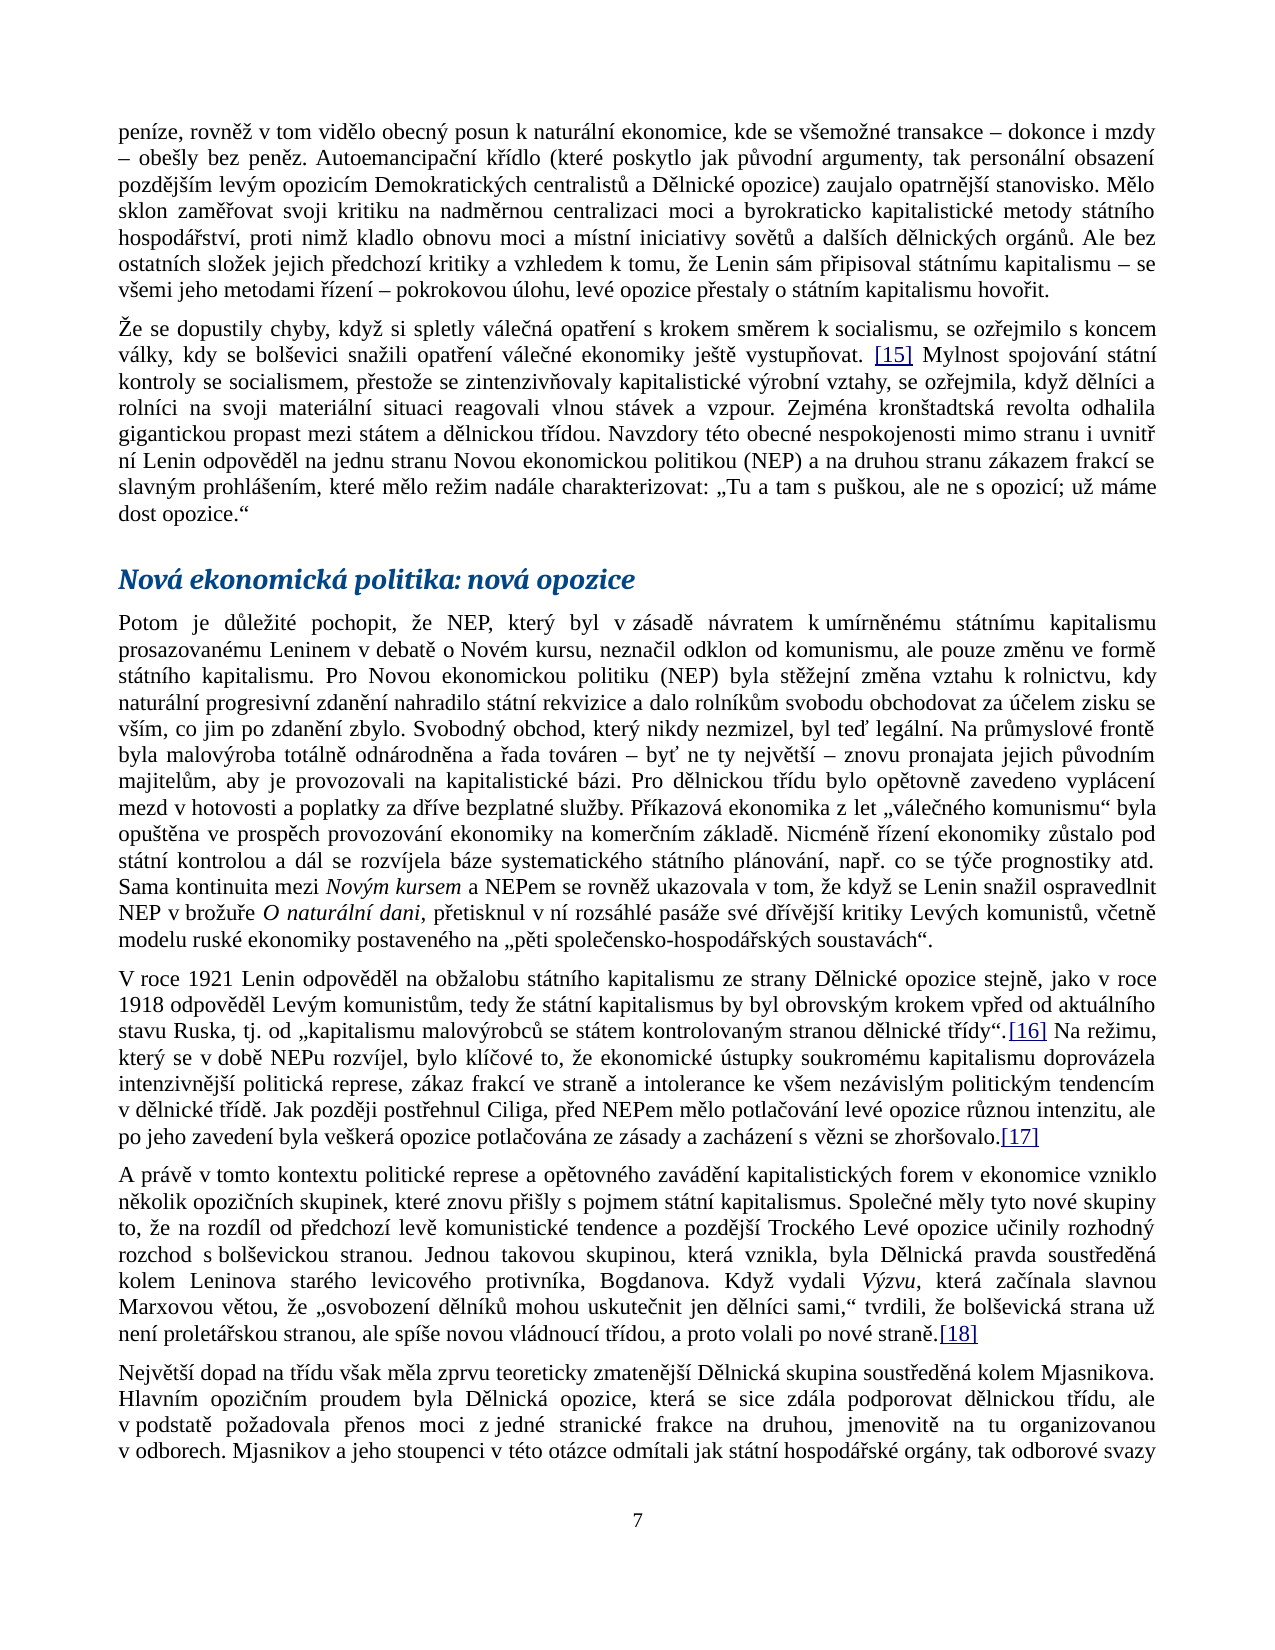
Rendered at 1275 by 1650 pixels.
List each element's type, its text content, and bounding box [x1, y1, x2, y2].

text Největší dopad na třídu však měla zprvu teoreticky zmatenější Dělnická skupina soustředěná kolem Mjasnikova. Hlavním opozičním proudem byla Dělnická opozice, která se sice zdála podporovat dělnickou třídu, ale v podstatě požadovala přenos moci z jedné stranické frakce na druhou, jmenovitě na tu organizovanou v odborech. Mjasnikov a jeho stoupenci v této otázce odmítali jak státní hospodářské orgány, tak odborové svazy [118, 1358, 1157, 1464]
text Že se dopustily chyby, když si spletly válečná opatření s krokem směrem k socialismu, se ozřejmilo s koncem války, kdy se bolševici snažili opatření válečné ekonomiky ještě vystupňovat. [15] Mylnost spojování státní kontroly se socialismem, přestože se zintenzivňovaly kapitalistické výrobní vztahy, se ozřejmila, když dělníci a rolníci na svoji materiální situaci reagovali vlnou stávek a vzpour. Zejména kronštadtská revolta odhalila gigantickou propast mezi státem a dělnickou třídou. Navzdory této obecné nespokojenosti mimo stranu i uvnitř ní Lenin odpověděl na jednu stranu Novou ekonomickou politikou (NEP) a na druhou stranu zákazem frakcí se slavným prohlášením, které mělo režim nadále charakterizovat: „Tu a tam s puškou, ale ne s opozicí; už máme dost opozice.“ [118, 315, 1157, 526]
text peníze, rovněž v tom vidělo obecný posun k naturální ekonomice, kde se všemožné transakce – dokonce i mzdy – obešly bez peněz. Autoemancipační křídlo (které poskytlo jak původní argumenty, tak personální obsazení pozdějším levým opozicím Demokratických centralistů a Dělnické opozice) zaujalo opatrnější stanovisko. Mělo sklon zaměřovat svoji kritiku na nadměrnou centralizaci moci a byrokraticko kapitalistické metody státního hospodářství, proti nimž kladlo obnovu moci a místní iniciativy sovětů a dalších dělnických orgánů. Ale bez ostatních složek jejich předchozí kritiky a vzhledem k tomu, že Lenin sám připisoval státnímu kapitalismu – se všemi jeho metodami řízení – pokrokovou úlohu, levé opozice přestaly o státním kapitalismu hovořit. [118, 118, 1157, 303]
subtitle Nová ekonomická politika: nová opozice [118, 563, 1157, 597]
text V roce 1921 Lenin odpověděl na obžalobu státního kapitalismu ze strany Dělnické opozice stejně, jako v roce 1918 odpověděl Levým komunistům, tedy že státní kapitalismus by byl obrovským krokem vpřed od aktuálního stavu Ruska, tj. od „kapitalismu malovýrobců se státem kontrolovaným stranou dělnické třídy“.[16] Na režimu, který se v době NEPu rozvíjel, bylo klíčové to, že ekonomické ústupky soukromému kapitalismu doprovázela intenzivnější politická represe, zákaz frakcí ve straně a intolerance ke všem nezávislým politickým tendencím v dělnické třídě. Jak později postřehnul Ciliga, před NEPem mělo potlačování levé opozice různou intenzitu, ale po jeho zavedení byla veškerá opozice potlačována ze zásady a zacházení s vězni se zhoršovalo.[17] [118, 964, 1157, 1149]
text A právě v tomto kontextu politické represe a opětovného zavádění kapitalistických forem v ekonomice vzniklo několik opozičních skupinek, které znovu přišly s pojmem státní kapitalismus. Společné měly tyto nové skupiny to, že na rozdíl od předchozí levě komunistické tendence a pozdější Trockého Levé opozice učinily rozhodný rozchod s bolševickou stranou. Jednou takovou skupinou, která vznikla, byla Dělnická pravda soustředěná kolem Leninova starého levicového protivníka, Bogdanova. Když vydali Výzvu, která začínala slavnou Marxovou větou, že „osvobození dělníků mohou uskutečnit jen dělníci sami,“ tvrdili, že bolševická strana už není proletářskou stranou, ale spíše novou vládnoucí třídou, a proto volali po nové straně.[18] [118, 1162, 1157, 1346]
text Potom je důležité pochopit, že NEP, který byl v zásadě návratem k umírněnému státnímu kapitalismu prosazovanému Leninem v debatě o Novém kursu, neznačil odklon od komunismu, ale pouze změnu ve formě státního kapitalismu. Pro Novou ekonomickou politiku (NEP) byla stěžejní změna vztahu k rolnictvu, kdy naturální progresivní zdanění nahradilo státní rekvizice a dalo rolníkům svobodu obchodovat za účelem zisku se vším, co jim po zdanění zbylo. Svobodný obchod, který nikdy nezmizel, byl teď legální. Na průmyslové frontě byla malovýroba totálně odnárodněna a řada továren – byť ne ty největší – znovu pronajata jejich původním majitelům, aby je provozovali na kapitalistické bázi. Pro dělnickou třídu bylo opětovně zavedeno vyplácení mezd v hotovosti a poplatky za dříve bezplatné služby. Příkazová ekonomika z let „válečného komunismu“ byla opuštěna ve prospěch provozování ekonomiky na komerčním základě. Nicméně řízení ekonomiky zůstalo pod státní kontrolou a dál se rozvíjela báze systematického státního plánování, např. co se týče prognostiky atd. Sama kontinuita mezi Novým kursem a NEPem se rovněž ukazovala v tom, že když se Lenin snažil ospravedlnit NEP v brožuře O naturální dani, přetisknul v ní rozsáhlé pasáže své dřívější kritiky Levých komunistů, včetně modelu ruské ekonomiky postaveného na „pěti společensko-hospodářských soustavách“. [118, 609, 1157, 952]
